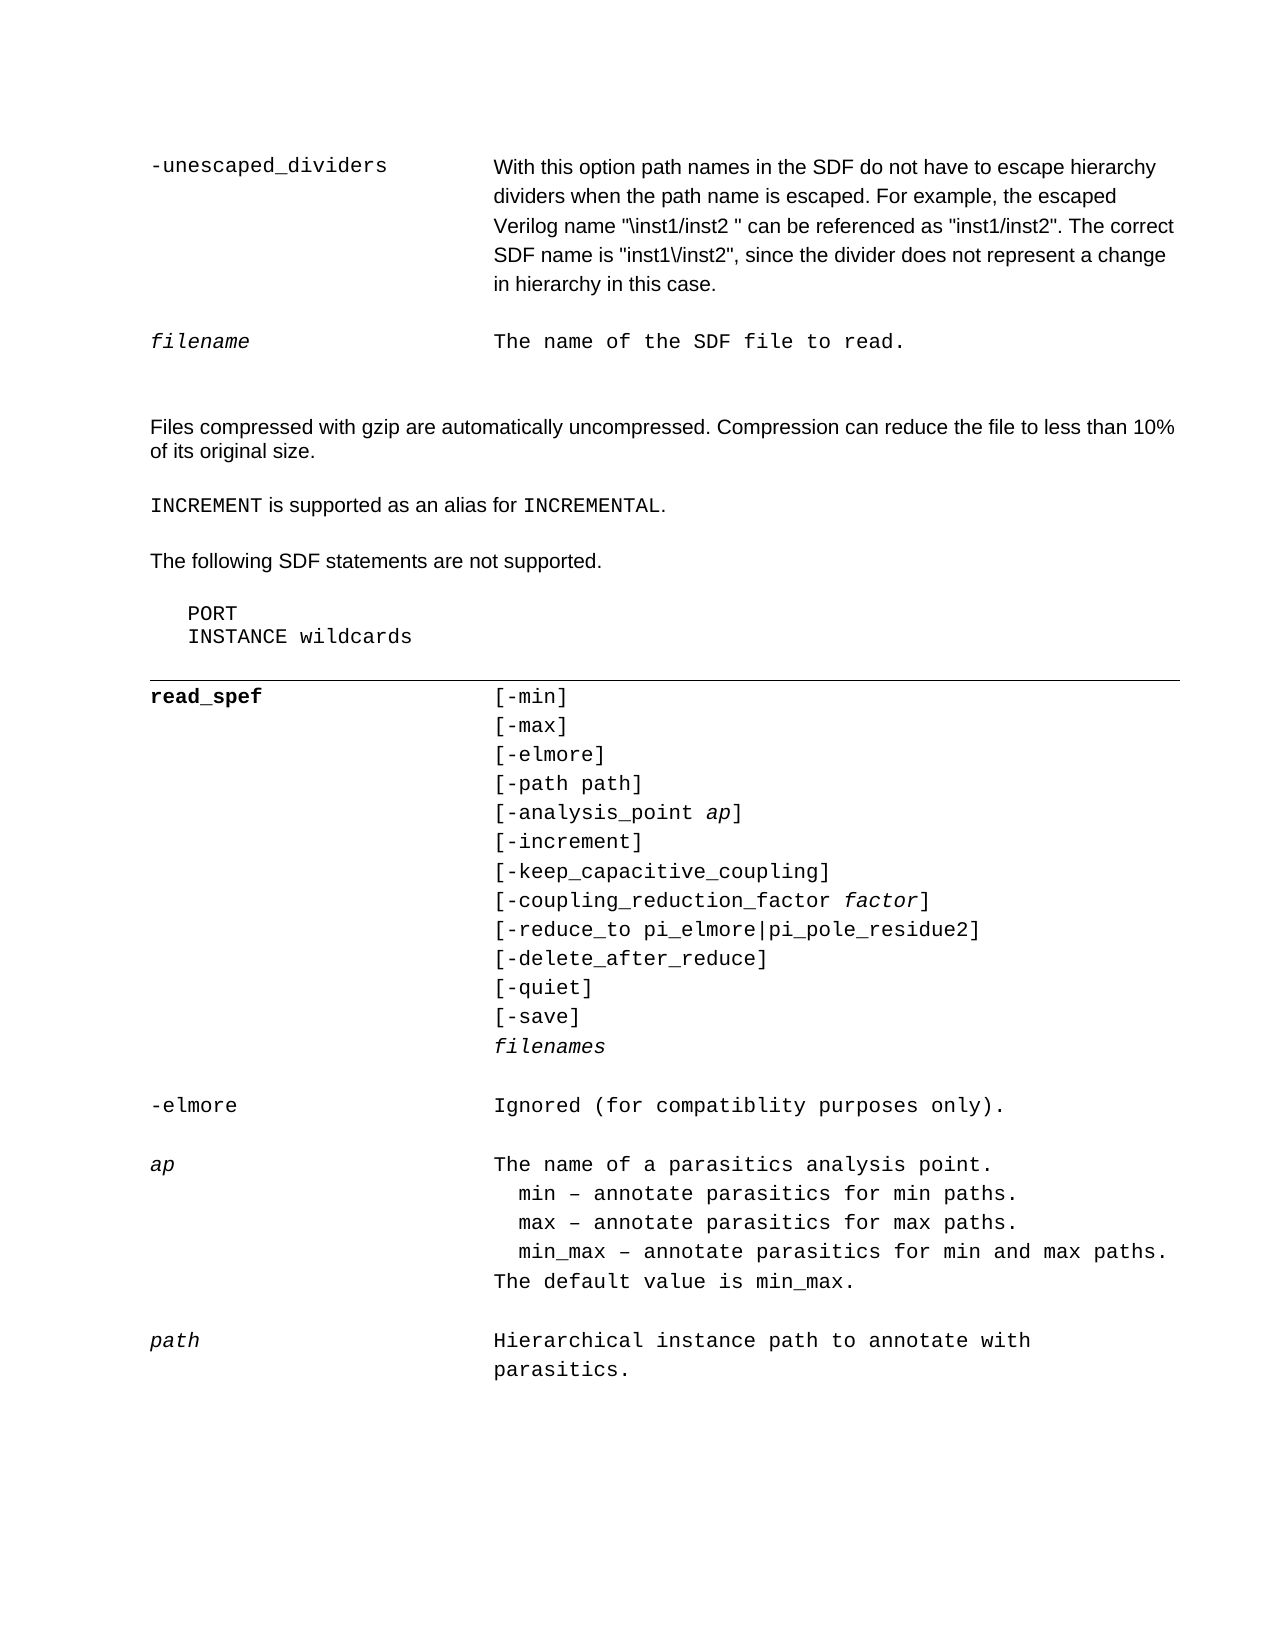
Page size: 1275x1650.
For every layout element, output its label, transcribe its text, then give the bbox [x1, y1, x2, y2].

text Files compressed with gzip are automatically uncompressed. Compression can reduce the file to less than 10% of its original size. [150, 415, 1180, 463]
table_cell -elmore [150, 1089, 493, 1148]
text The following SDF statements are not supported. [150, 549, 1180, 573]
table_cell Hierarchical instance path to annotate with parasitics. [493, 1324, 1180, 1413]
text INCREMENT is supported as an alias for INCREMENTAL. [150, 493, 1180, 519]
table_cell Ignored (for compatiblity purposes only). [493, 1089, 1180, 1148]
table_cell The name of the SDF file to read. [493, 326, 1180, 385]
table_cell ap [150, 1149, 493, 1324]
table_cell filename [150, 326, 493, 385]
table_cell With this option path names in the SDF do not have to escape hierarchy dividers when the path name is escaped. For example, the escaped Verilog name "\inst1/inst2 " can be referenced as "inst1/inst2". The correct SDF name is "inst1\/inst2", since the divider does not represent a change in hierarchy in this case. [493, 150, 1180, 326]
table_header read_spef [150, 681, 493, 1089]
table_cell The name of a parasitics analysis point. min – annotate parasitics for min paths. max – annotate parasitics for max paths. min_max – annotate parasitics for min and max paths. The default value is min_max. [493, 1149, 1180, 1324]
table_header [-min] [-max] [-elmore] [-path path] [-analysis_point ap] [-increment] [-keep_capacitive_coupling] [-coupling_reduction_factor factor] [-reduce_to pi_elmore|pi_pole_residue2] [-delete_after_reduce] [-quiet] [-save] filenames [493, 681, 1180, 1089]
text PORT INSTANCE wildcards [187, 603, 1180, 650]
table_cell -unescaped_dividers [150, 150, 493, 326]
table_cell path [150, 1324, 493, 1413]
